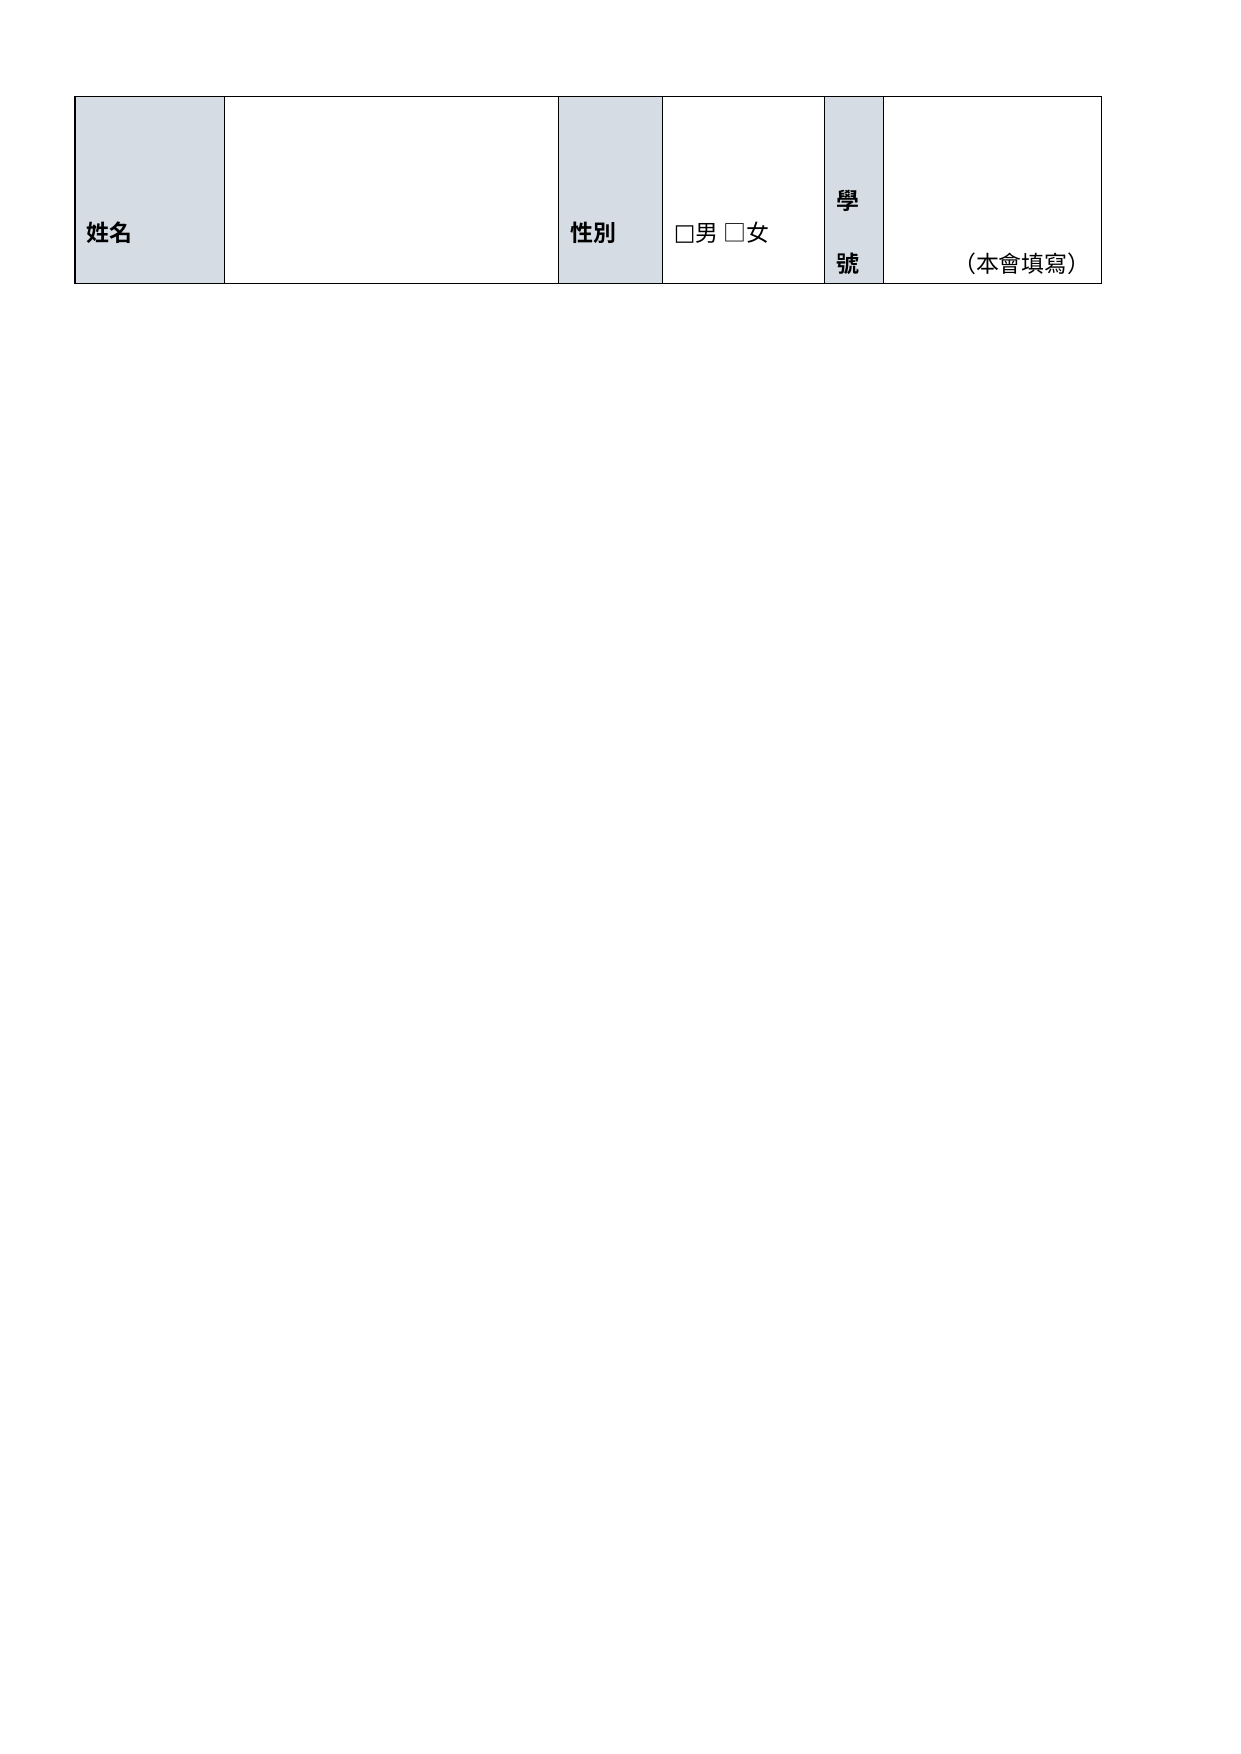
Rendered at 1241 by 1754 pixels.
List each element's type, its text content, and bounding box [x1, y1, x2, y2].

table_header [225, 97, 558, 283]
table_header 學號 [825, 97, 883, 283]
table_header 性別 [559, 97, 662, 283]
table_header □男 □女 [663, 97, 824, 283]
table_header 姓名 [76, 97, 224, 283]
table_header （本會填寫） [884, 97, 1101, 283]
